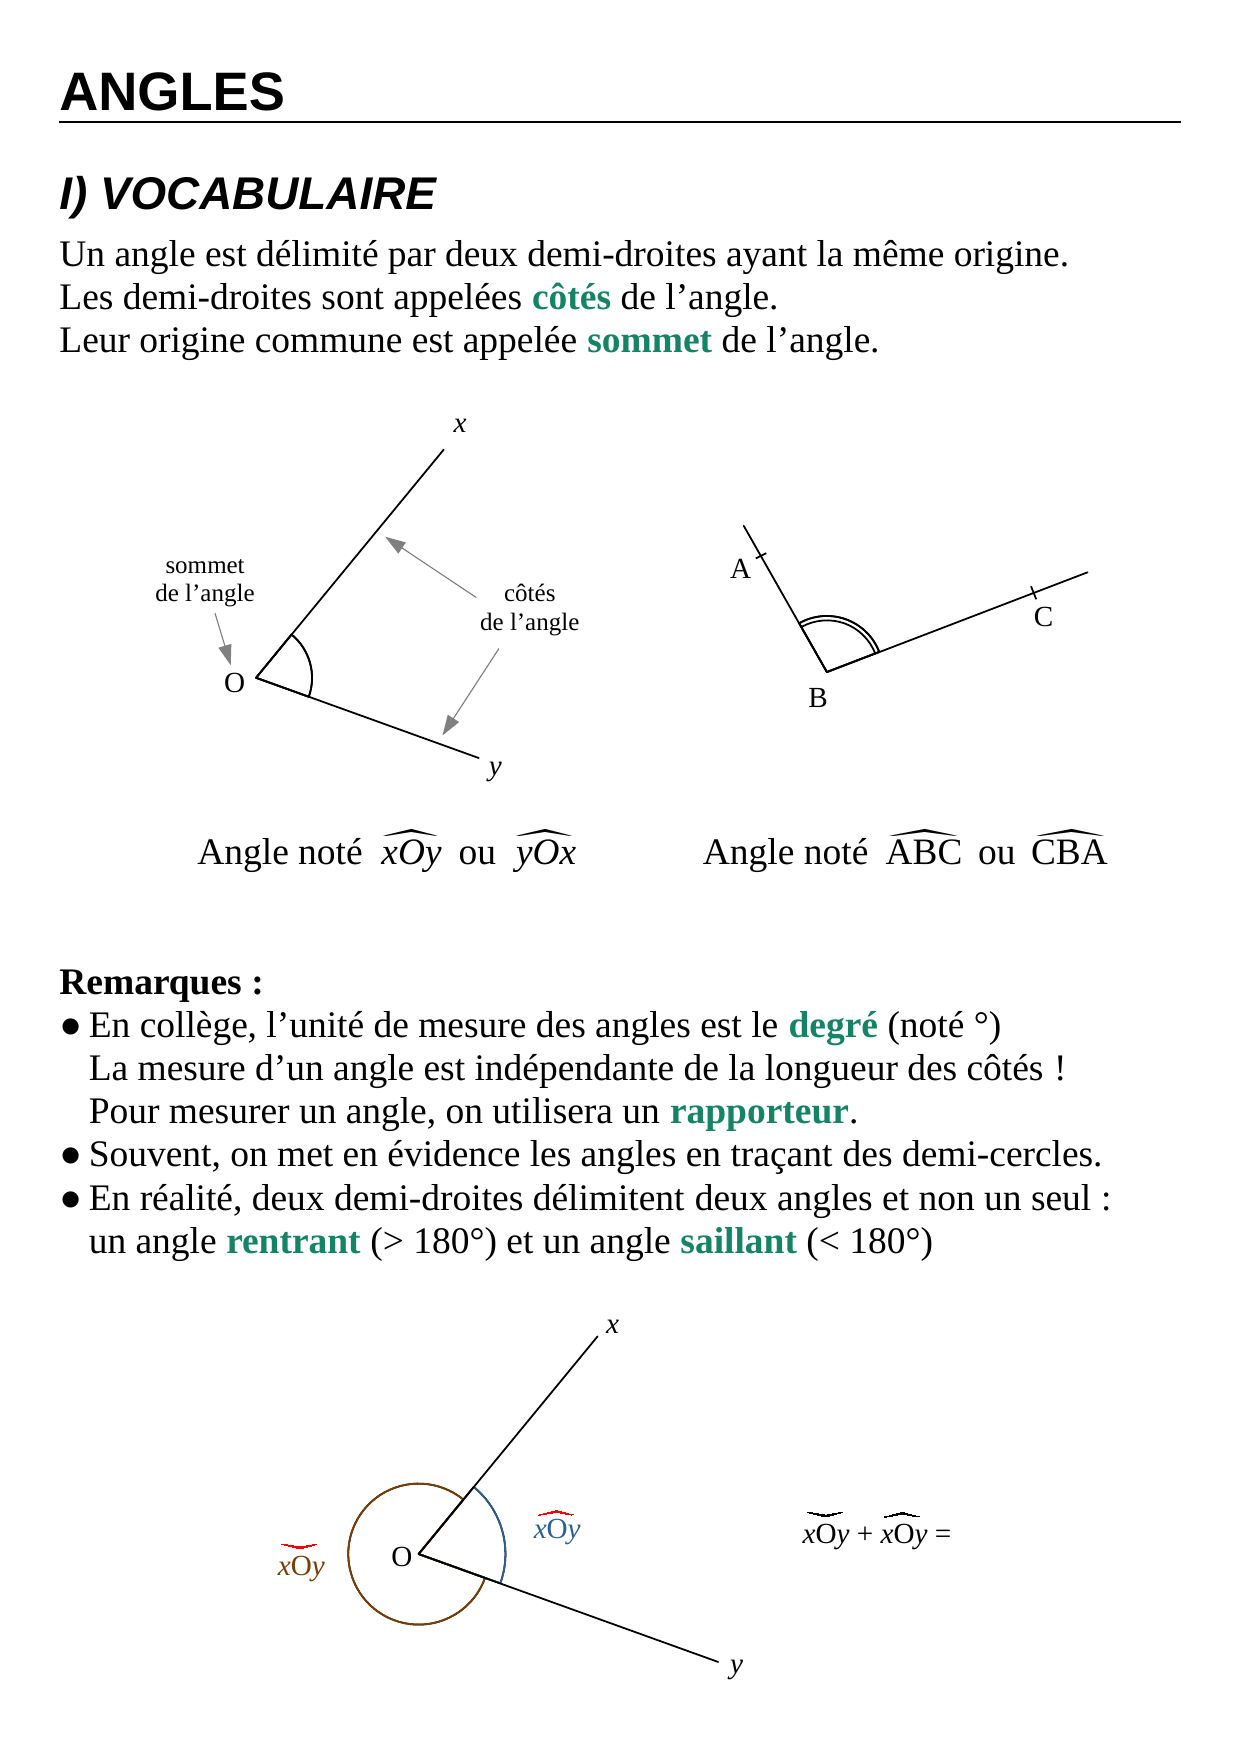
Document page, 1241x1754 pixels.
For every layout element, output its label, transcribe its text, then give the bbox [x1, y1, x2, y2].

text Un angle est délimité par deux demi-droites ayant la même origine. [59, 231, 1181, 274]
text Angles [59, 59, 1181, 121]
text Remarques : [59, 959, 1181, 1002]
list Souvent, on met en évidence les angles en traçant des demi-cercles. [59, 1132, 1181, 1175]
text Leur origine commune est appelée sommet de l’angle. [59, 317, 1181, 360]
list En réalité, deux demi-droites délimitent deux angles et non un seul : un angle rentrant (> 180°) et un angle saillant (< 180°) [59, 1175, 1181, 1261]
list En collège, l’unité de mesure des angles est le degré (noté °) La mesure d’un angle est indépendante de la longueur des côtés ! Pour mesurer un angle, on utilisera un rapporteur. [59, 1002, 1181, 1132]
text Angle noté ou Angle noté ou [59, 827, 1181, 873]
text Les demi-droites sont appelées côtés de l’angle. [59, 274, 1181, 317]
list Vocabulaire [59, 167, 1181, 219]
